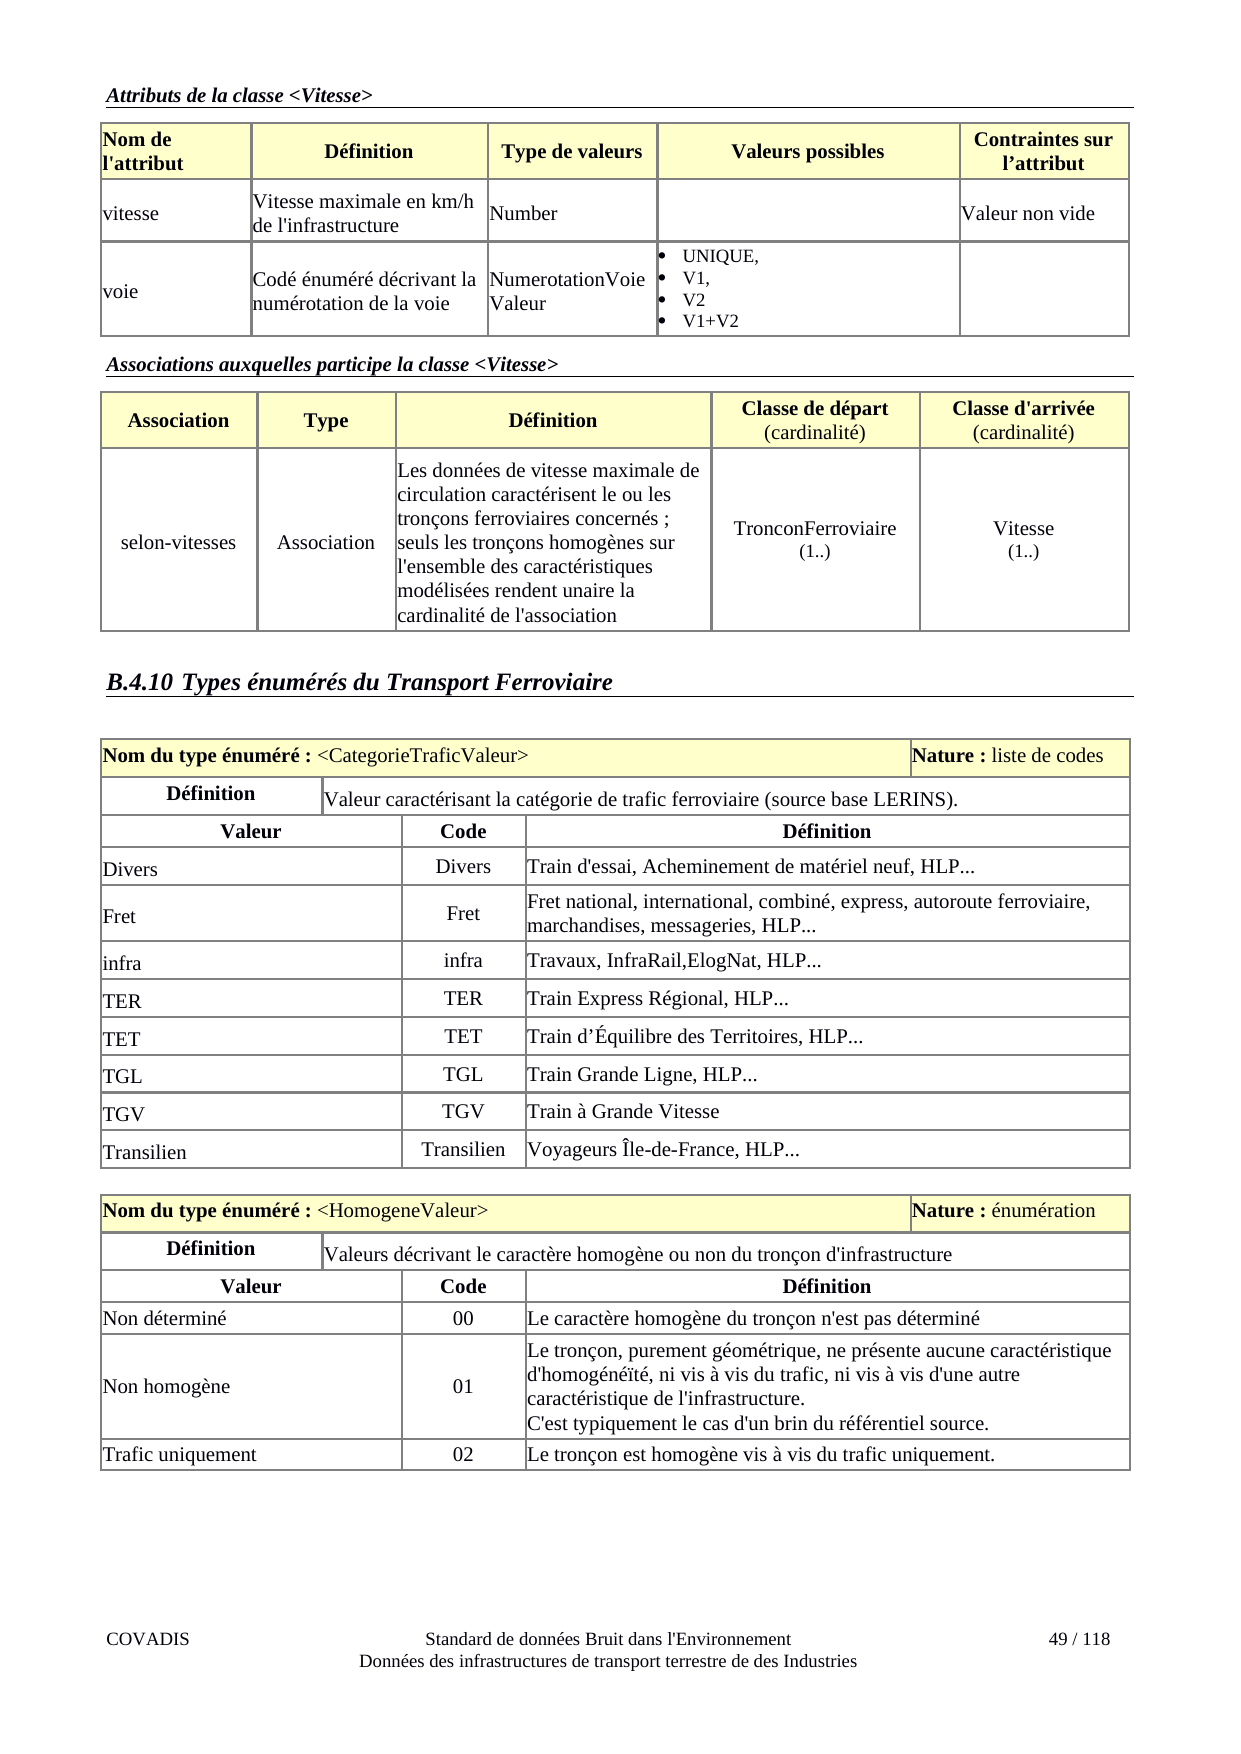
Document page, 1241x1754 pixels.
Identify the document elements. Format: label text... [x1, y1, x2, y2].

table_cell infra [102, 942, 401, 978]
table_cell TGV [403, 1094, 525, 1129]
table_header Type [259, 393, 395, 447]
table_header Définition [253, 124, 487, 178]
table_cell Définition [102, 778, 321, 814]
table_cell UNIQUE, V1, V2 V1+V2 [659, 243, 959, 334]
table_cell Vitesse (1..) [921, 449, 1128, 629]
table_cell infra [403, 942, 525, 978]
table_cell vitesse [102, 180, 250, 240]
table_cell Train d'essai, Acheminement de matériel neuf, HLP... [527, 848, 1129, 884]
table_cell 02 [403, 1440, 525, 1469]
table_cell Voyageurs Île-de-France, HLP... [527, 1131, 1129, 1167]
table_cell Train Express Régional, HLP... [527, 980, 1129, 1016]
table_cell Définition [527, 816, 1129, 846]
subtitle Attributs de la classe <Vitesse> [106, 83, 1134, 107]
table_cell 01 [403, 1335, 525, 1437]
subtitle Types énumérés du Transport Ferroviaire [106, 667, 1134, 696]
table_cell 00 [403, 1303, 525, 1333]
table_cell Train à Grande Vitesse [527, 1094, 1129, 1129]
table_cell Codé énuméré décrivant la numérotation de la voie [253, 243, 487, 334]
table_cell Valeur caractérisant la catégorie de trafic ferroviaire (source base LERINS). [324, 778, 1129, 814]
table_header Définition [397, 393, 710, 447]
table_cell [961, 243, 1128, 334]
table_cell Définition [102, 1234, 321, 1269]
table_header Contraintes sur l’attribut [961, 124, 1128, 178]
table_cell TER [403, 980, 525, 1016]
table_cell voie [102, 243, 250, 334]
table_header Nature : liste de codes [912, 740, 1129, 776]
table_header Nom du type énuméré : <HomogeneValeur> [102, 1196, 910, 1231]
table_cell Divers [403, 848, 525, 884]
table_cell Trafic uniquement [102, 1440, 401, 1469]
table_cell Transilien [102, 1131, 401, 1167]
table_cell Valeur [102, 816, 401, 846]
table_cell Vitesse maximale en km/h de l'infrastructure [253, 180, 487, 240]
table_cell Code [403, 816, 525, 846]
table_cell selon-vitesses [102, 449, 256, 629]
table_header Nature : énumération [912, 1196, 1129, 1231]
table_cell NumerotationVoie Valeur [489, 243, 656, 334]
table_cell Non déterminé [102, 1303, 401, 1333]
table_cell Non homogène [102, 1335, 401, 1437]
table_cell TGL [403, 1056, 525, 1091]
table_cell Train d’Équilibre des Territoires, HLP... [527, 1018, 1129, 1053]
table_cell TET [403, 1018, 525, 1053]
table_cell Fret national, international, combiné, express, autoroute ferroviaire, marchandises, messageries, HLP... [527, 886, 1129, 940]
table_cell Le tronçon, purement géométrique, ne présente aucune caractéristique d'homogénéïté, ni vis à vis du trafic, ni vis à vis d'une autre caractéristique de l'infrastructure. C'est typiquement le cas d'un brin du référentiel source. [527, 1335, 1129, 1437]
table_cell TER [102, 980, 401, 1016]
table_cell Travaux, InfraRail,ElogNat, HLP... [527, 942, 1129, 978]
table_cell TGL [102, 1056, 401, 1091]
table_cell Transilien [403, 1131, 525, 1167]
table_cell TronconFerroviaire (1..) [713, 449, 919, 629]
table_cell Valeur [102, 1271, 401, 1301]
table_header Classe de départ (cardinalité) [713, 393, 919, 447]
table_header Type de valeurs [489, 124, 656, 178]
table_header Association [102, 393, 256, 447]
table_cell Divers [102, 848, 401, 884]
table_cell [659, 180, 959, 240]
table_cell Fret [403, 886, 525, 940]
table_header Valeurs possibles [659, 124, 959, 178]
table_cell Code [403, 1271, 525, 1301]
table_header Nom de l'attribut [102, 124, 250, 178]
table_cell Le tronçon est homogène vis à vis du trafic uniquement. [527, 1440, 1129, 1469]
table_cell Association [259, 449, 395, 629]
table_cell TET [102, 1018, 401, 1053]
table_header Nom du type énuméré : <CategorieTraficValeur> [102, 740, 910, 776]
table_cell Définition [527, 1271, 1129, 1301]
table_cell Fret [102, 886, 401, 940]
table_cell Number [489, 180, 656, 240]
table_cell Valeur non vide [961, 180, 1128, 240]
table_cell Les données de vitesse maximale de circulation caractérisent le ou les tronçons ferroviaires concernés ; seuls les tronçons homogènes sur l'ensemble des caractéristiques modélisées rendent unaire la cardinalité de l'association [397, 449, 710, 629]
table_cell Valeurs décrivant le caractère homogène ou non du tronçon d'infrastructure [324, 1234, 1129, 1269]
table_cell Train Grande Ligne, HLP... [527, 1056, 1129, 1091]
table_cell Le caractère homogène du tronçon n'est pas déterminé [527, 1303, 1129, 1333]
table_header Classe d'arrivée (cardinalité) [921, 393, 1128, 447]
subtitle Associations auxquelles participe la classe <Vitesse> [106, 352, 1134, 376]
table_cell TGV [102, 1094, 401, 1129]
